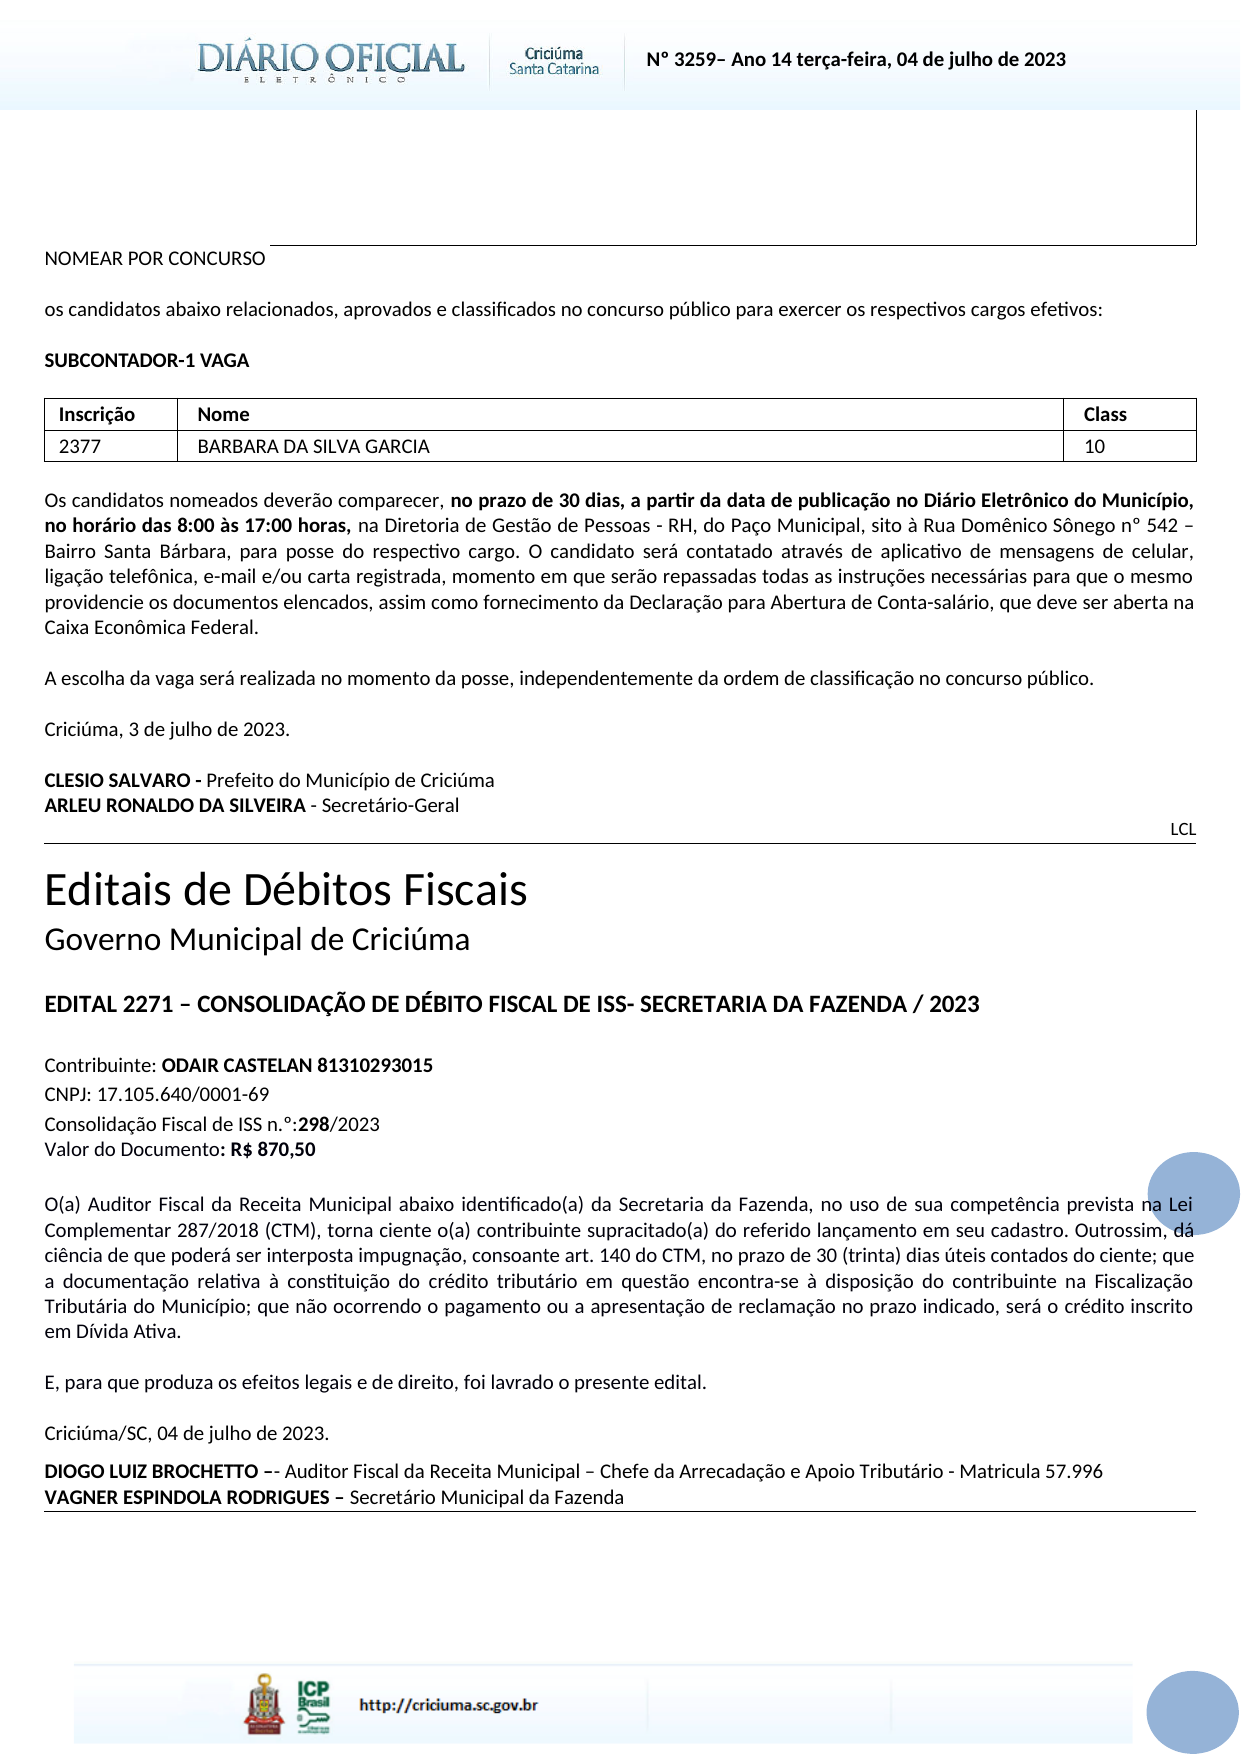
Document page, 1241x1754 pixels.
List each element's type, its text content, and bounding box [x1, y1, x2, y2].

text CNPJ: 17.105.640/0001-69 [44, 1082, 1196, 1107]
text CLESIO SALVARO - Prefeito do Município de Criciúma [44, 767, 1196, 792]
text Criciúma/SC, 04 de julho de 2023. [44, 1420, 1196, 1446]
text Criciúma, 3 de julho de 2023. [44, 716, 1196, 741]
text E, para que produza os efeitos legais e de direito, foi lavrado o presente edital. [44, 1369, 1196, 1395]
text LCL [44, 818, 1196, 843]
text DIOGO LUIZ BROCHETTO –- Auditor Fiscal da Receita Municipal – Chefe da Arrecadação e Apoio Tributário - Matricula 57.996 [44, 1458, 1196, 1484]
table_cell BARBARA DA SILVA GARCIA [178, 431, 1063, 461]
table_cell 10 [1064, 431, 1196, 461]
text EDITAL 2271 – CONSOLIDAÇÃO DE DÉBITO FISCAL DE ISS- SECRETARIA DA FAZENDA / 2023 [44, 988, 1196, 1018]
table_header Nome [178, 399, 1063, 429]
text Contribuinte: ODAIR CASTELAN 81310293015 [44, 1052, 1196, 1077]
text Consolidação Fiscal de ISS n.º:298/2023 [44, 1111, 1196, 1137]
table_header Class [1064, 399, 1196, 429]
text Valor do Documento: R$ 870,50 [44, 1137, 1196, 1162]
text O(a) Auditor Fiscal da Receita Municipal abaixo identificado(a) da Secretaria da Fazenda, no uso de sua competência prevista na Lei Complementar 287/2018 (CTM), torna ciente o(a) contribuinte supracitado(a) do referido lançamento em seu cadastro. Outrossim, dá ciência de que poderá ser interposta impugnação, consoante art. 140 do CTM, no prazo de 30 (trinta) dias úteis contados do ciente; que a documentação relativa à constituição do crédito tributário em questão encontra-se à disposição do contribuinte na Fiscalização Tributária do Município; que não ocorrendo o pagamento ou a apresentação de reclamação no prazo indicado, será o crédito inscrito em Dívida Ativa. [44, 1192, 1196, 1344]
text Governo Municipal de Criciúma [44, 917, 1196, 958]
text os candidatos abaixo relacionados, aprovados e classificados no concurso público para exercer os respectivos cargos efetivos: [44, 296, 1196, 321]
table_header Inscrição [45, 399, 177, 429]
text A escolha da vaga será realizada no momento da posse, independentemente da ordem de classificação no concurso público. [44, 665, 1196, 691]
text SUBCONTADOR-1 VAGA [44, 347, 1196, 372]
text Os candidatos nomeados deverão comparecer, no prazo de 30 dias, a partir da data de publicação no Diário Eletrônico do Município, no horário das 8:00 às 17:00 horas, na Diretoria de Gestão de Pessoas - RH, do Paço Municipal, sito à Rua Domênico Sônego nº 542 – Bairro Santa Bárbara, para posse do respectivo cargo. O candidato será contatado através de aplicativo de mensagens de celular, ligação telefônica, e-mail e/ou carta registrada, momento em que serão repassadas todas as instruções necessárias para que o mesmo providencie os documentos elencados, assim como fornecimento da Declaração para Abertura de Conta-salário, que deve ser aberta na Caixa Econômica Federal. [44, 487, 1196, 640]
text VAGNER ESPINDOLA RODRIGUES – Secretário Municipal da Fazenda [44, 1484, 1196, 1511]
table_cell 2377 [45, 431, 177, 461]
text ARLEU RONALDO DA SILVEIRA - Secretário-Geral [44, 792, 1196, 818]
text NOMEAR POR CONCURSO [44, 245, 1196, 271]
text Editais de Débitos Fiscais [44, 859, 1196, 917]
